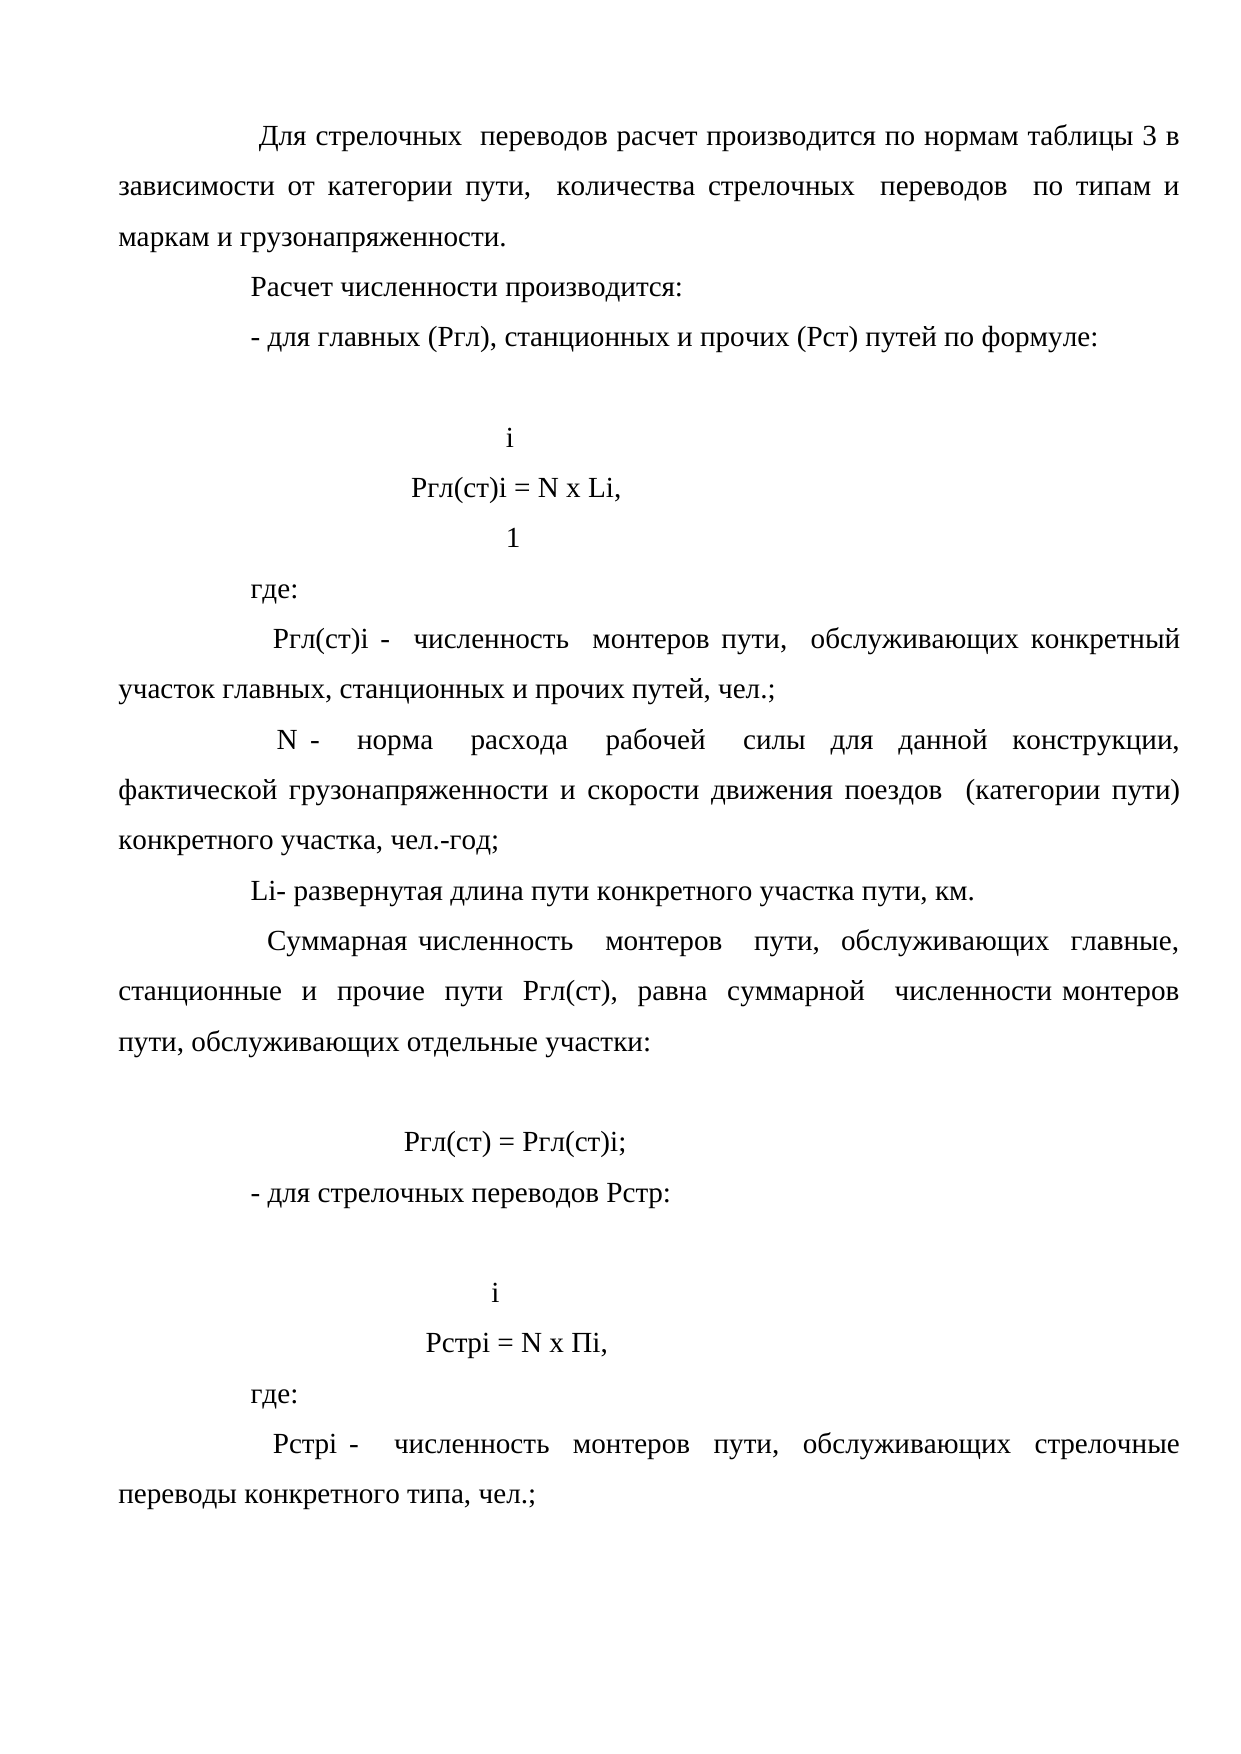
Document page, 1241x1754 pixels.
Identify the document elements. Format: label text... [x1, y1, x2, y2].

text - для главных (Ргл), станционных и прочих (Рст) путей по формуле: [118, 319, 1181, 353]
text 1 [118, 521, 1181, 554]
text Суммарная численность монтеров пути, обслуживающих главные, станционные и прочие пути Ргл(ст), равна суммарной численности монтеров пути, обслуживающих отдельные участки: [118, 923, 1181, 1057]
text Ргл(ст)i = N x Li, [118, 470, 1181, 504]
text Ргл(ст)i - численность монтеров пути, обслуживающих конкретный участок главных, станционных и прочих путей, чел.; [118, 621, 1181, 705]
text i [118, 420, 1181, 453]
text где: [118, 571, 1181, 604]
text где: [118, 1376, 1181, 1409]
text i [118, 1275, 1181, 1309]
text Рстрi = N x Пi, [118, 1326, 1181, 1359]
text Ргл(ст) = Ргл(ст)i; [118, 1124, 1181, 1158]
text - для стрелочных переводов Рстр: [118, 1175, 1181, 1208]
text N - норма расхода рабочей силы для данной конструкции, фактической грузонапряженности и скорости движения поездов (категории пути) конкретного участка, чел.-год; [118, 722, 1181, 856]
text Li- развернутая длина пути конкретного участка пути, км. [118, 873, 1181, 906]
text Для стрелочных переводов расчет производится по нормам таблицы 3 в зависимости от категории пути, количества стрелочных переводов по типам и маркам и грузонапряженности. [118, 118, 1181, 252]
text Расчет численности производится: [118, 269, 1181, 303]
text Рстрi - численность монтеров пути, обслуживающих стрелочные переводы конкретного типа, чел.; [118, 1426, 1181, 1510]
